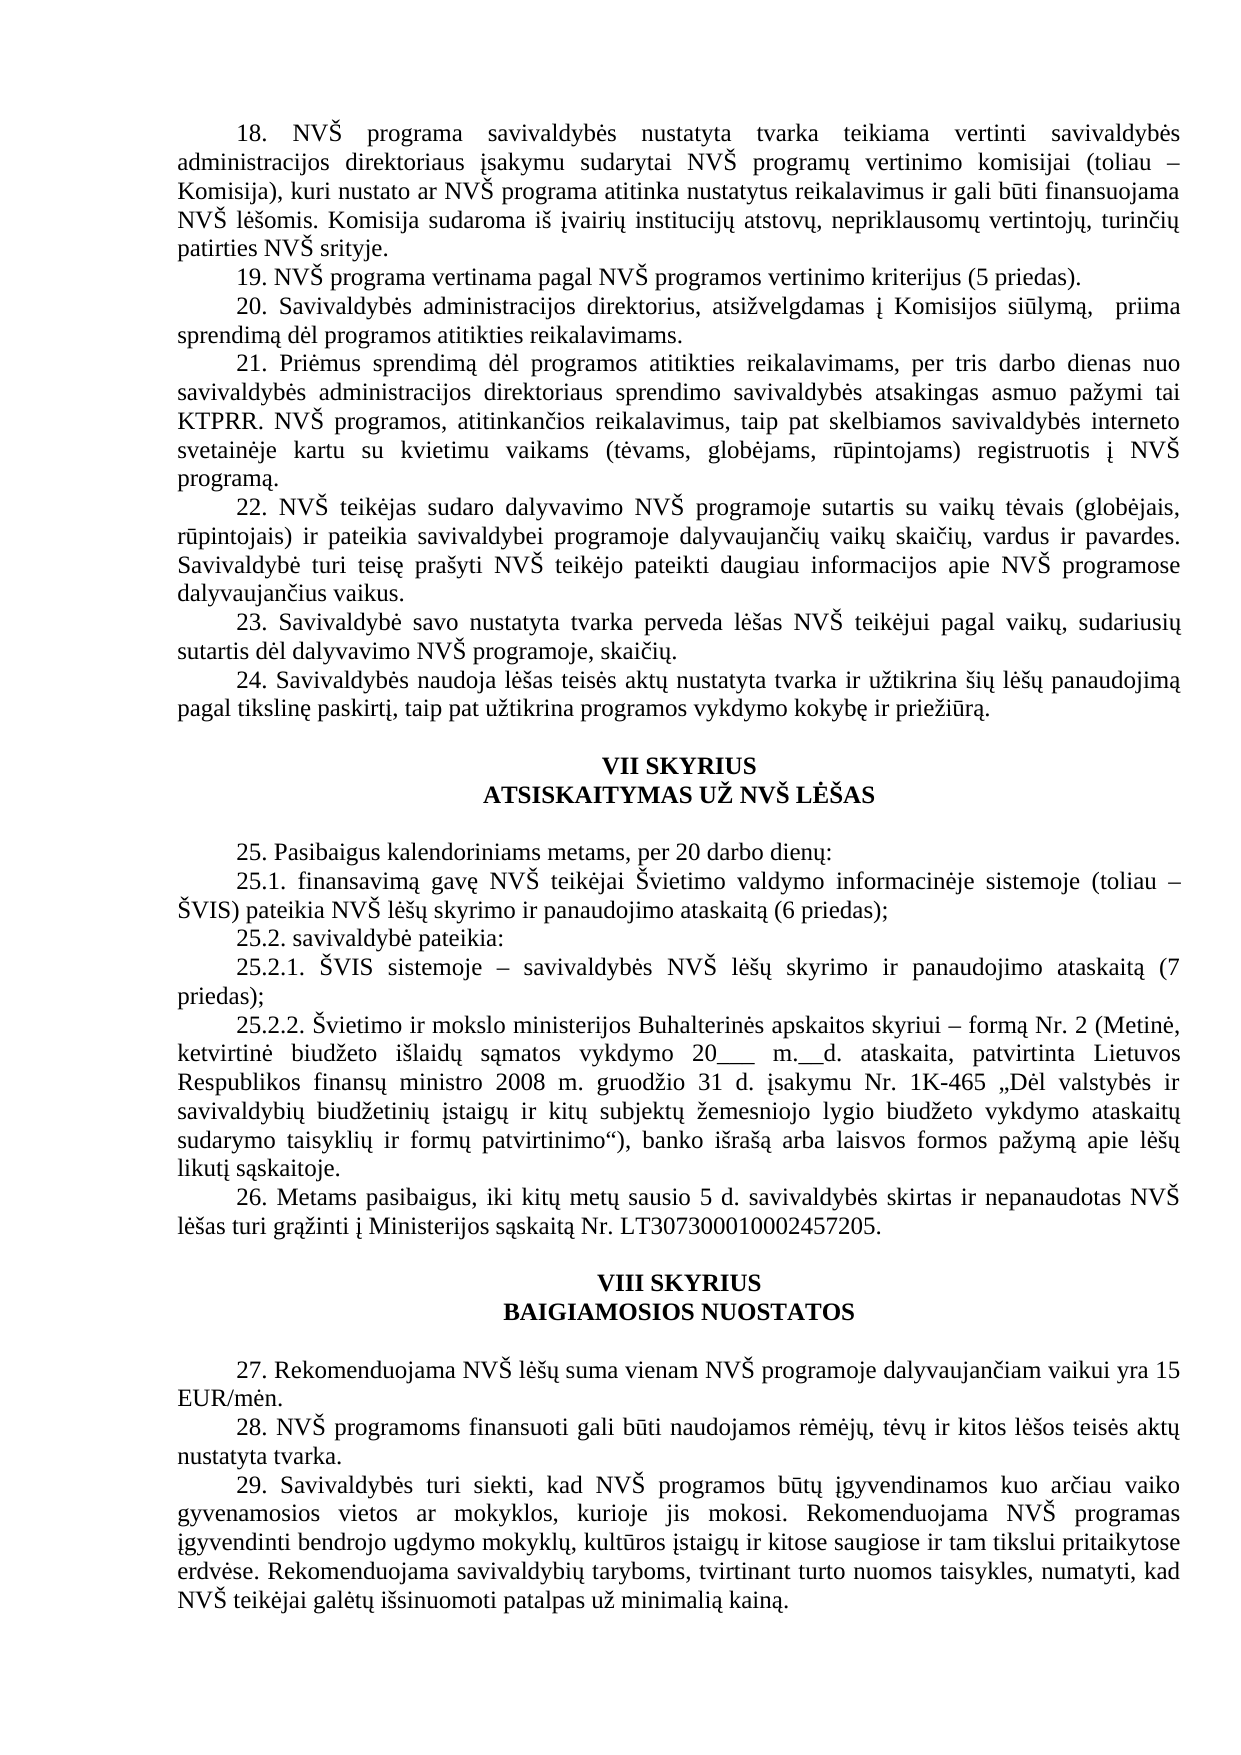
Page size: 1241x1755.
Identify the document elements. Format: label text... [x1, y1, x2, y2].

text 21. Priėmus sprendimą dėl programos atitikties reikalavimams, per tris darbo dienas nuo savivaldybės administracijos direktoriaus sprendimo savivaldybės atsakingas asmuo pažymi tai KTPRR. NVŠ programos, atitinkančios reikalavimus, taip pat skelbiamos savivaldybės interneto svetainėje kartu su kvietimu vaikams (tėvams, globėjams, rūpintojams) registruotis į NVŠ programą. [177, 348, 1181, 492]
text VII SKYRIUS [177, 751, 1181, 780]
text 24. Savivaldybės naudoja lėšas teisės aktų nustatyta tvarka ir užtikrina šių lėšų panaudojimą pagal tikslinę paskirtį, taip pat užtikrina programos vykdymo kokybę ir priežiūrą. [177, 665, 1181, 722]
text 23. Savivaldybė savo nustatyta tvarka perveda lėšas NVŠ teikėjui pagal vaikų, sudariusių sutartis dėl dalyvavimo NVŠ programoje, skaičių. [177, 607, 1181, 665]
text 20. Savivaldybės administracijos direktorius, atsižvelgdamas į Komisijos siūlymą, priima sprendimą dėl programos atitikties reikalavimams. [177, 291, 1181, 348]
text 18. NVŠ programa savivaldybės nustatyta tvarka teikiama vertinti savivaldybės administracijos direktoriaus įsakymu sudarytai NVŠ programų vertinimo komisijai (toliau – Komisija), kuri nustato ar NVŠ programa atitinka nustatytus reikalavimus ir gali būti finansuojama NVŠ lėšomis. Komisija sudaroma iš įvairių institucijų atstovų, nepriklausomų vertintojų, turinčių patirties NVŠ srityje. [177, 118, 1181, 262]
text 25. Pasibaigus kalendoriniams metams, per 20 darbo dienų: [177, 837, 1181, 866]
text 25.2.1. ŠVIS sistemoje – savivaldybės NVŠ lėšų skyrimo ir panaudojimo ataskaitą (7 priedas); [177, 952, 1181, 1010]
text 19. NVŠ programa vertinama pagal NVŠ programos vertinimo kriterijus (5 priedas). [177, 262, 1181, 291]
text 25.1. finansavimą gavę NVŠ teikėjai Švietimo valdymo informacinėje sistemoje (toliau – ŠVIS) pateikia NVŠ lėšų skyrimo ir panaudojimo ataskaitą (6 priedas); [177, 866, 1181, 923]
text BAIGIAMOSIOS NUOSTATOS [177, 1297, 1181, 1326]
text 26. Metams pasibaigus, iki kitų metų sausio 5 d. savivaldybės skirtas ir nepanaudotas NVŠ lėšas turi grąžinti į Ministerijos sąskaitą Nr. LT307300010002457205. [177, 1182, 1181, 1240]
text 25.2.2. Švietimo ir mokslo ministerijos Buhalterinės apskaitos skyriui – formą Nr. 2 (Metinė, ketvirtinė biudžeto išlaidų sąmatos vykdymo 20___ m.__d. ataskaita, patvirtinta Lietuvos Respublikos finansų ministro 2008 m. gruodžio 31 d. įsakymu Nr. 1K-465 „Dėl valstybės ir savivaldybių biudžetinių įstaigų ir kitų subjektų žemesniojo lygio biudžeto vykdymo ataskaitų sudarymo taisyklių ir formų patvirtinimo“), banko išrašą arba laisvos formos pažymą apie lėšų likutį sąskaitoje. [177, 1010, 1181, 1182]
text 27. Rekomenduojama NVŠ lėšų suma vienam NVŠ programoje dalyvaujančiam vaikui yra 15 EUR/mėn. [177, 1355, 1181, 1412]
text ATSISKAITYMAS UŽ NVŠ LĖŠAS [177, 780, 1181, 808]
text 28. NVŠ programoms finansuoti gali būti naudojamos rėmėjų, tėvų ir kitos lėšos teisės aktų nustatyta tvarka. [177, 1412, 1181, 1470]
text 29. Savivaldybės turi siekti, kad NVŠ programos būtų įgyvendinamos kuo arčiau vaiko gyvenamosios vietos ar mokyklos, kurioje jis mokosi. Rekomenduojama NVŠ programas įgyvendinti bendrojo ugdymo mokyklų, kultūros įstaigų ir kitose saugiose ir tam tikslui pritaikytose erdvėse. Rekomenduojama savivaldybių taryboms, tvirtinant turto nuomos taisykles, numatyti, kad NVŠ teikėjai galėtų išsinuomoti patalpas už minimalią kainą. [177, 1470, 1181, 1613]
text VIII SKYRIUS [177, 1268, 1181, 1297]
text 22. NVŠ teikėjas sudaro dalyvavimo NVŠ programoje sutartis su vaikų tėvais (globėjais, rūpintojais) ir pateikia savivaldybei programoje dalyvaujančių vaikų skaičių, vardus ir pavardes. Savivaldybė turi teisę prašyti NVŠ teikėjo pateikti daugiau informacijos apie NVŠ programose dalyvaujančius vaikus. [177, 492, 1181, 607]
text 25.2. savivaldybė pateikia: [177, 923, 1181, 952]
